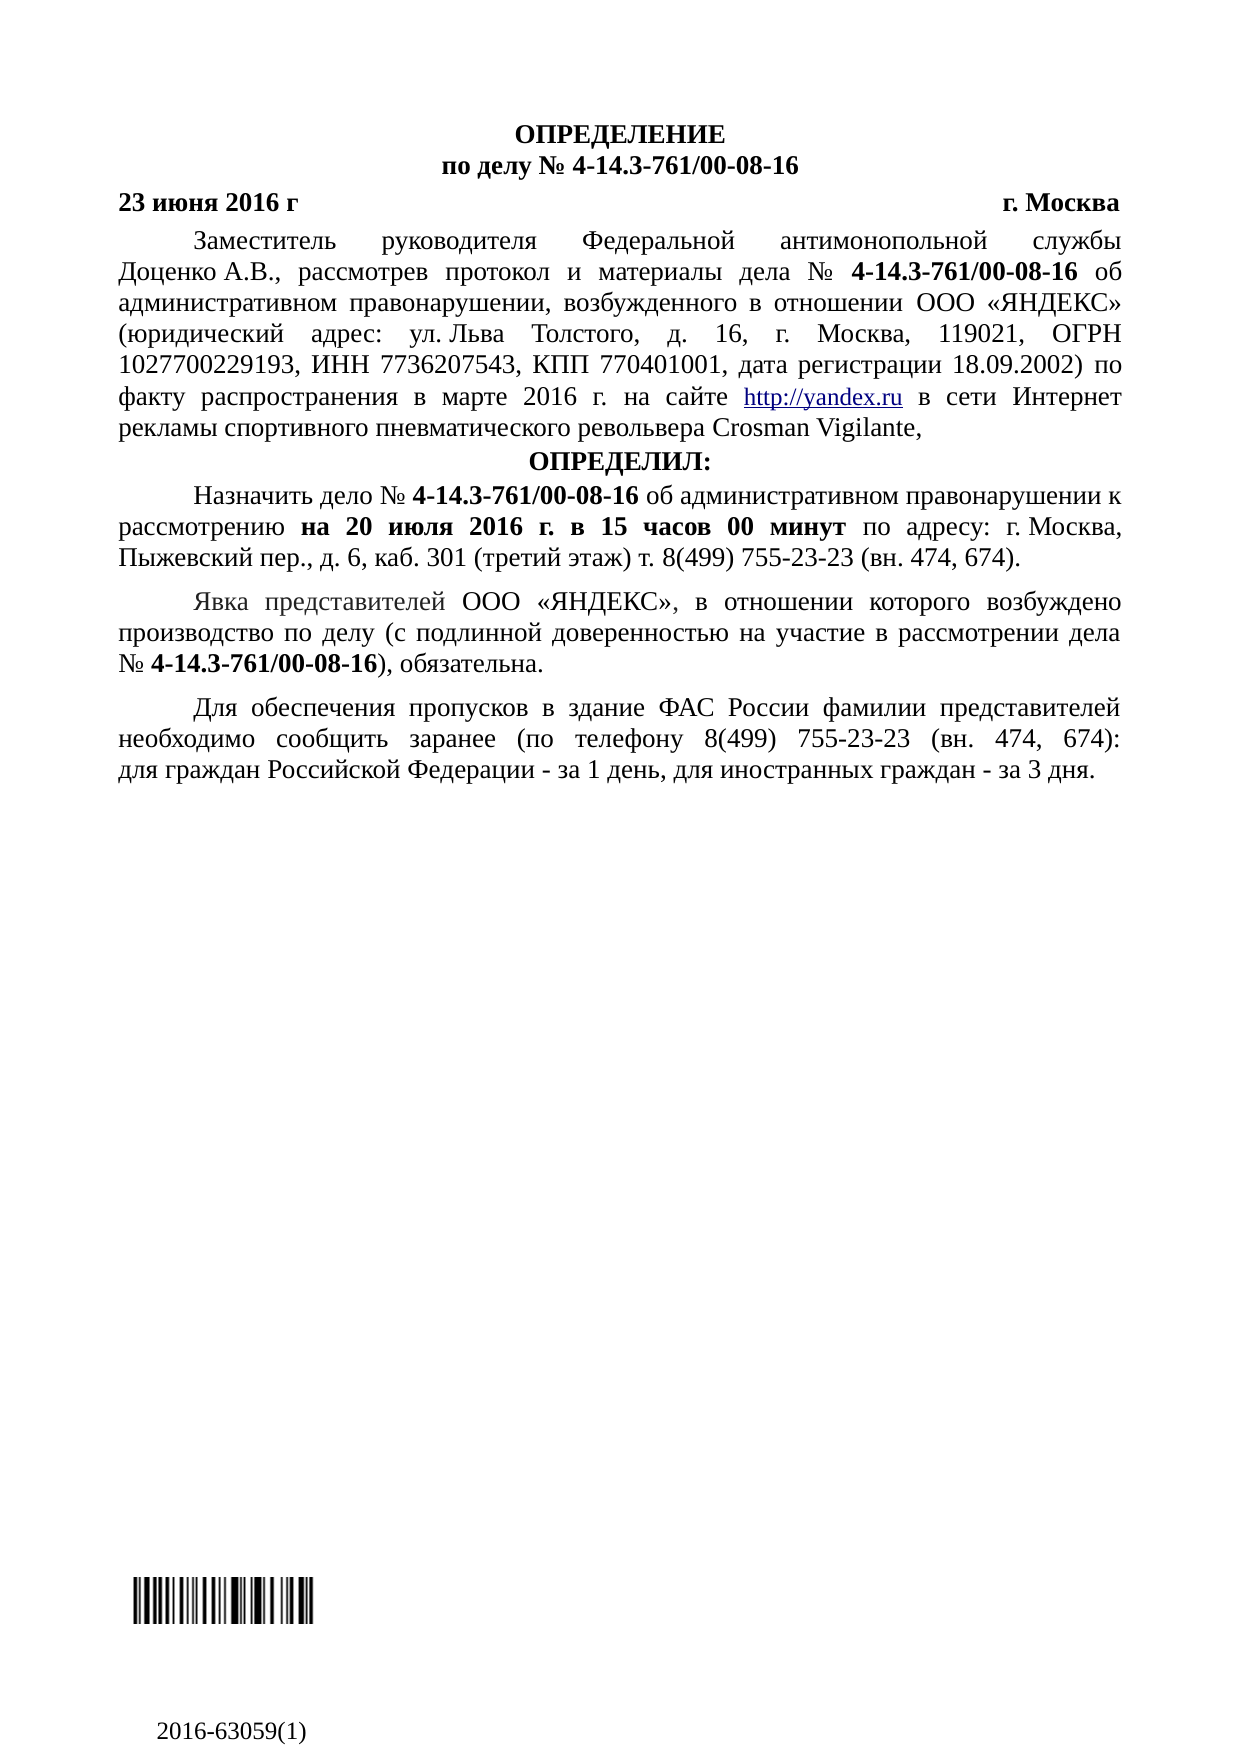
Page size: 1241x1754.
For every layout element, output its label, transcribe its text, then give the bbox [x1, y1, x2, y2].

text Для обеспечения пропусков в здание ФАС России фамилии представителей необходимо сообщить заранее (по телефону 8(499) 755-23-23 (вн. 474, 674): для граждан Российской Федерации - за 1 день, для иностранных граждан - за 3 дня. [118, 691, 1122, 784]
picture [118, 1577, 331, 1624]
text 23 июня 2016 г г. Москва [118, 186, 1122, 217]
text ОПРЕДЕЛИЛ: [118, 445, 1122, 476]
text ОПРЕДЕЛЕНИЕ [118, 118, 1122, 149]
text Явка представителей ООО «ЯНДЕКС», в отношении которого возбуждено производство по делу (с подлинной доверенностью на участие в рассмотрении дела № 4-14.3-761/00-08-16), обязательна. [118, 585, 1122, 678]
text Назначить дело № 4-14.3-761/00-08-16 об административном правонарушении к рассмотрению на 20 июля 2016 г. в 15 часов 00 минут по адресу: г. Москва, Пыжевский пер., д. 6, каб. 301 (третий этаж) т. 8(499) 755-23-23 (вн. 474, 674). [118, 479, 1122, 573]
text Заместитель руководителя Федеральной антимонопольной службы Доценко А.В., рассмотрев протокол и материалы дела № 4-14.3-761/00-08-16 об административном правонарушении, возбужденного в отношении ООО «ЯНДЕКС» (юридический адрес: ул. Льва Толстого, д. 16, г. Москва, 119021, ОГРН 1027700229193, ИНН 7736207543, КПП 770401001, дата регистрации 18.09.2002) по факту распространения в марте 2016 г. на сайте http://yandex.ru в сети Интернет рекламы спортивного пневматического револьвера Crosman Vigilante, [118, 224, 1122, 442]
text по делу № 4-14.3-761/00-08-16 [118, 149, 1122, 180]
